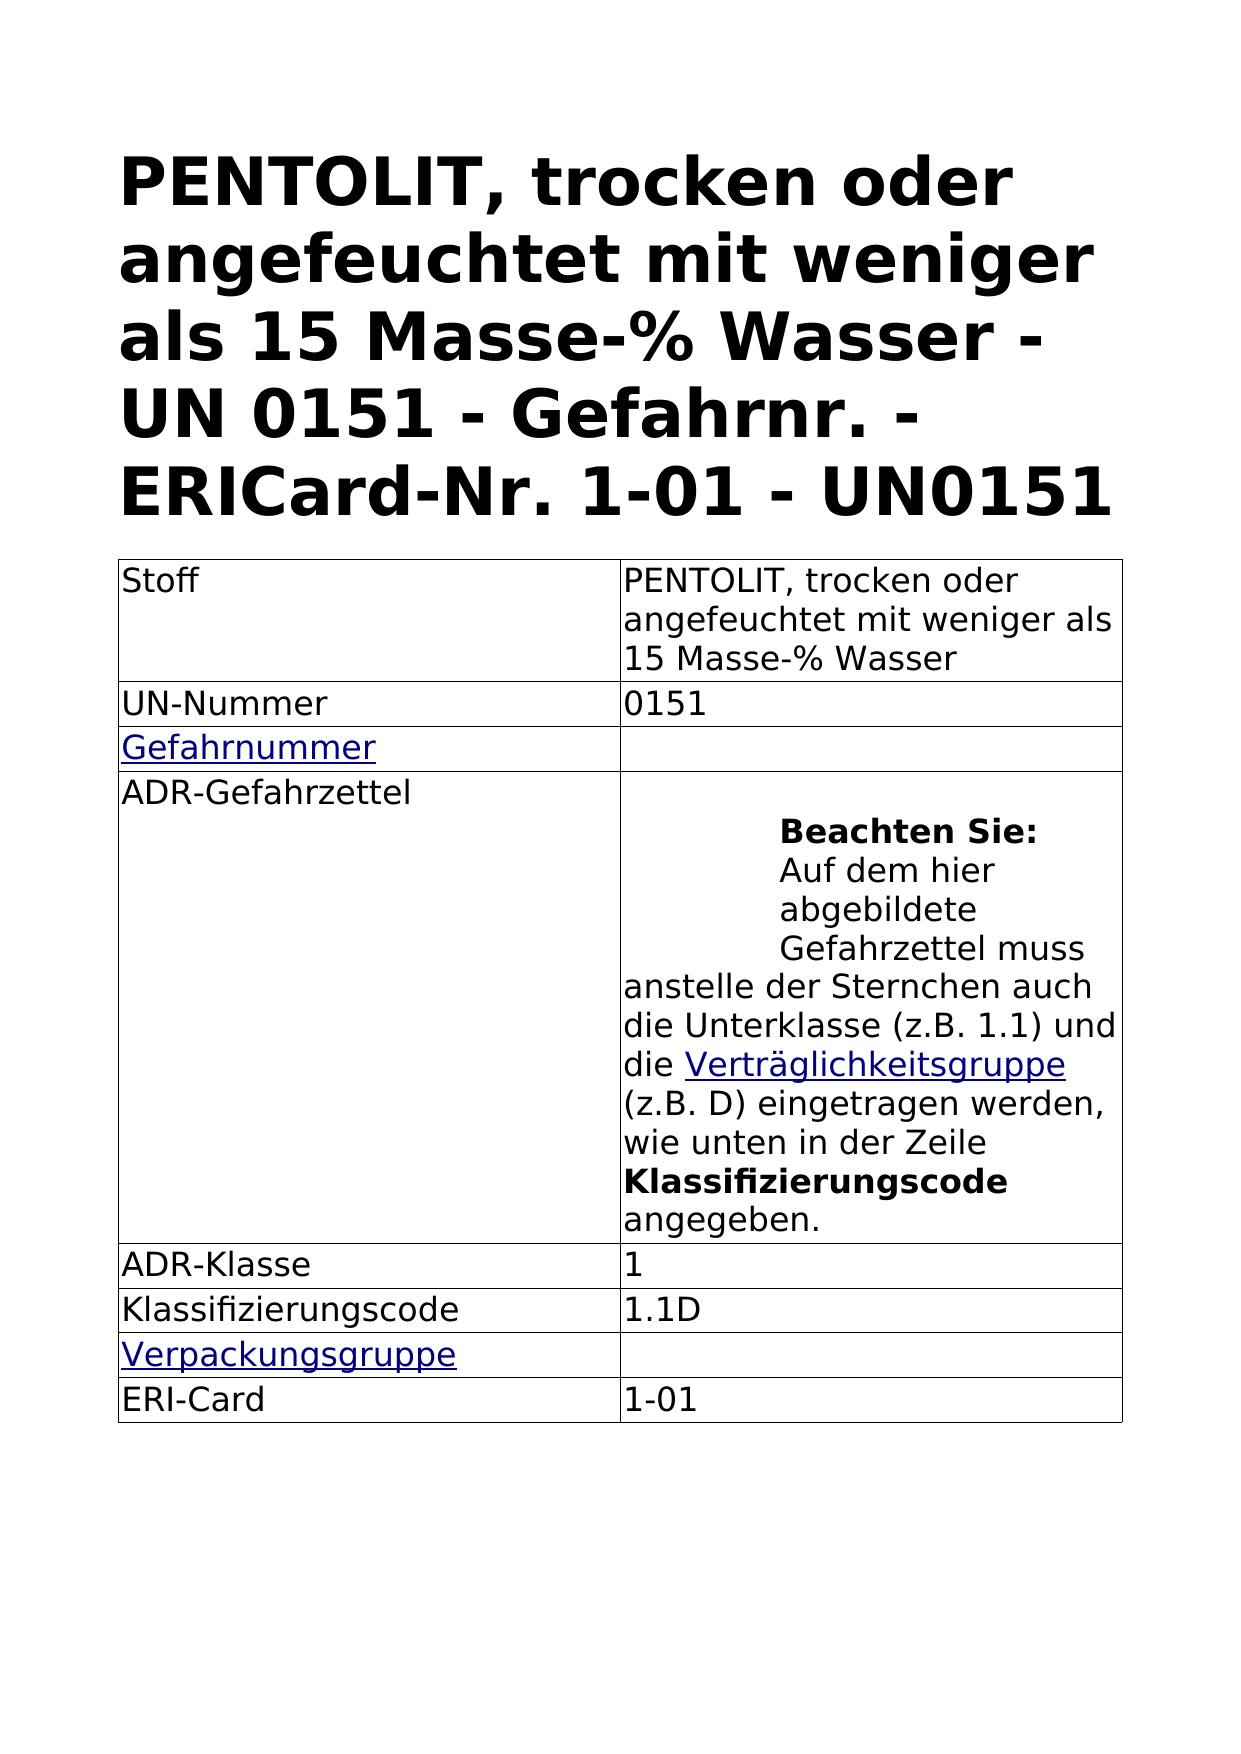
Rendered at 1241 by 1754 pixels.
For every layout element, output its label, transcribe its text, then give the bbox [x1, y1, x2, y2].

table_cell 1 [621, 1244, 1122, 1287]
table_cell ADR-Klasse [119, 1244, 620, 1287]
table_cell Gefahrnummer [119, 727, 620, 771]
table_cell [621, 727, 1122, 771]
table_cell Verpackungsgruppe [119, 1333, 620, 1377]
table_cell 1-01 [621, 1378, 1122, 1422]
subtitle PENTOLIT, trocken oder angefeuchtet mit weniger als 15 Masse-% Wasser - UN 0151 - Gefahrnr. - ERICard-Nr. 1-01 - UN0151 [118, 143, 1122, 531]
table_cell 1.1D [621, 1289, 1122, 1332]
table_cell ERI-Card [119, 1378, 620, 1422]
table_cell ADR-Gefahrzettel [119, 772, 620, 1243]
table_cell 0151 [621, 682, 1122, 726]
table_cell Beachten Sie: Auf dem hier abgebildete Gefahrzettel muss anstelle der Sternchen auch die Unterklasse (z.B. 1.1) und die Verträglichkeitsgruppe (z.B. D) eingetragen werden, wie unten in der Zeile Klassifizierungscode angegeben. [621, 772, 1122, 1243]
table_cell UN-Nummer [119, 682, 620, 726]
table_cell [621, 1333, 1122, 1377]
table_header PENTOLIT, trocken oder angefeuchtet mit weniger als 15 Masse-% Wasser [621, 560, 1122, 681]
table_cell Klassifizierungscode [119, 1289, 620, 1332]
table_header Stoff [119, 560, 620, 681]
